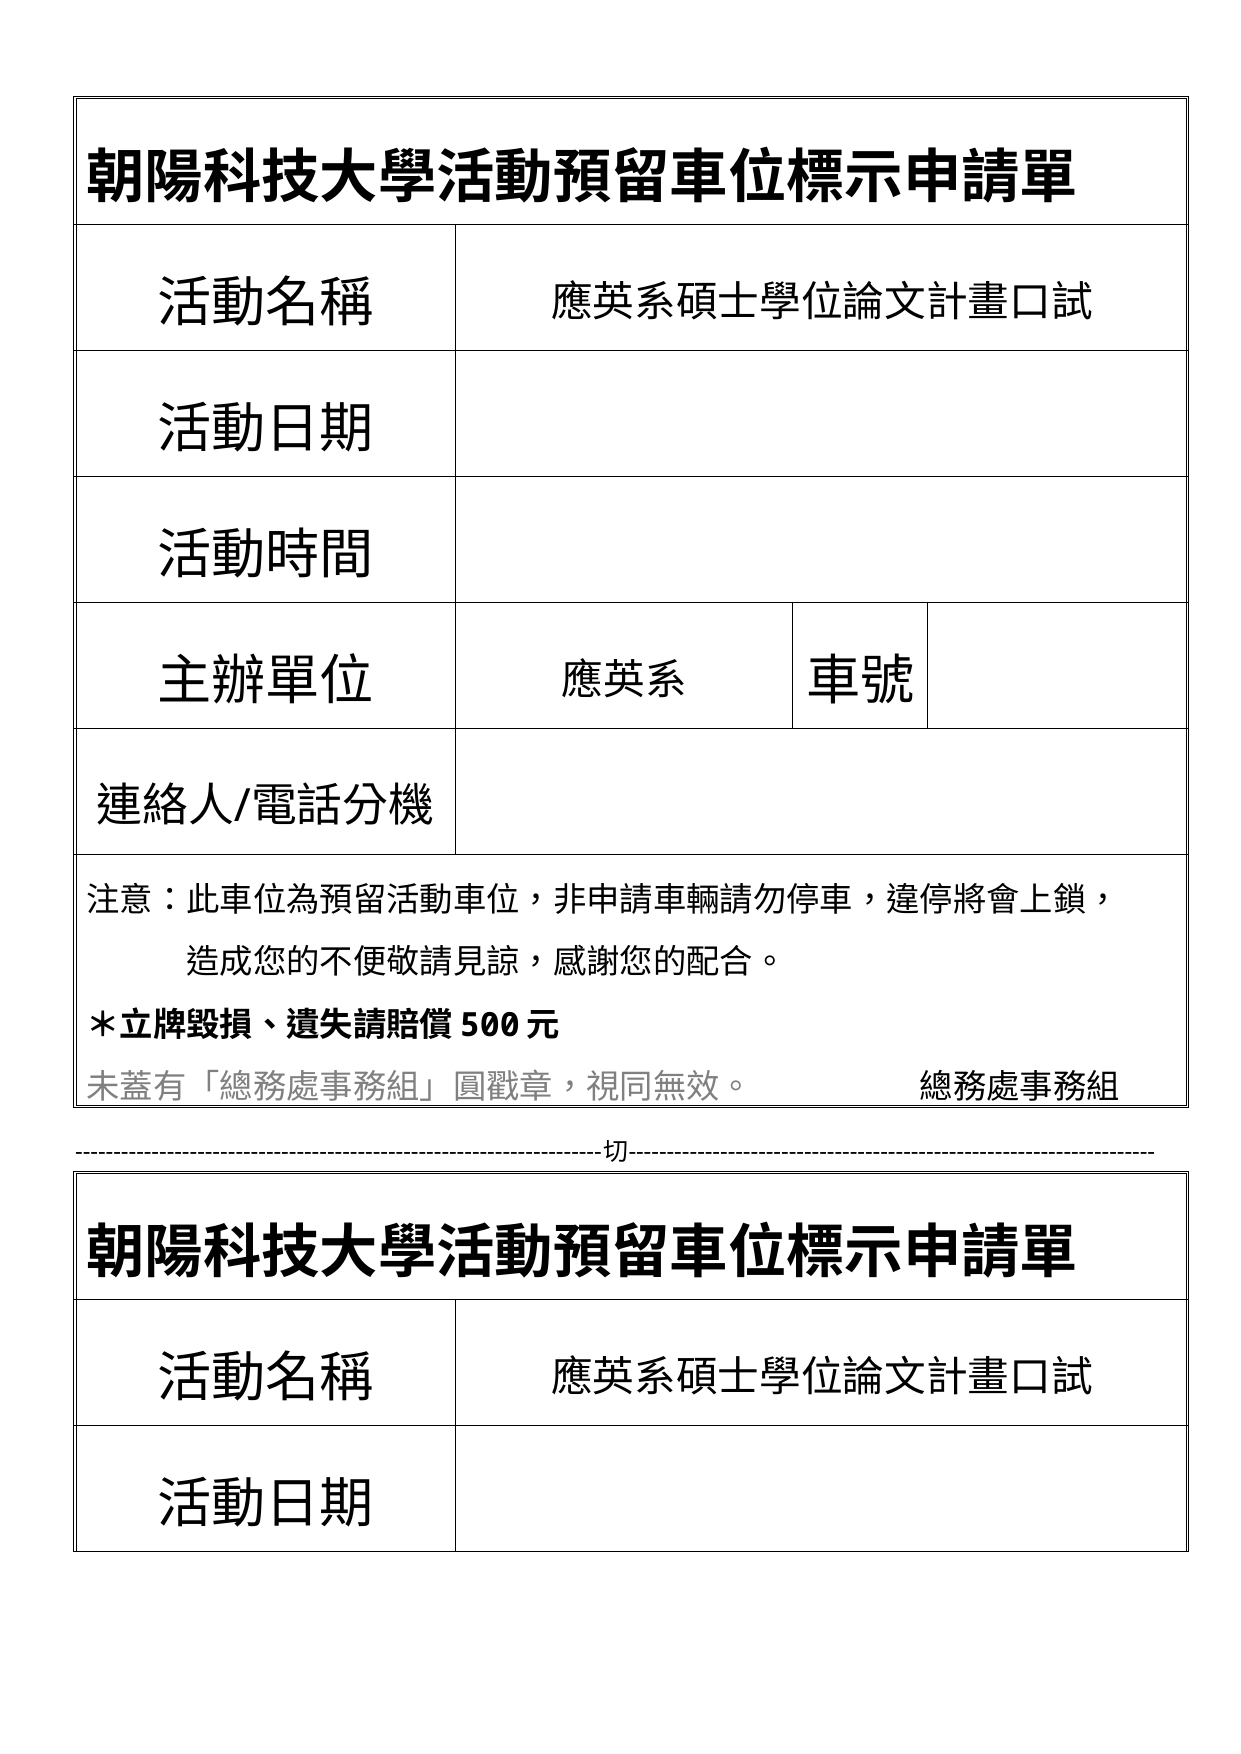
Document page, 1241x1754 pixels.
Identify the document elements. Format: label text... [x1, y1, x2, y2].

table_header 朝陽科技大學活動預留車位標示申請單 [77, 99, 1186, 224]
table_cell 應英系碩士學位論文計畫口試 [456, 225, 1186, 350]
table_cell 應英系 [456, 603, 792, 728]
table_cell 應英系碩士學位論文計畫口試 [456, 1300, 1186, 1425]
table_cell 活動日期 [77, 1426, 455, 1551]
table_header 朝陽科技大學活動預留車位標示申請單 [77, 1174, 1186, 1299]
table_cell [456, 477, 1186, 602]
text ---------------------------------------------------------------------切--------------------------------------------------------------------- [75, 1108, 1165, 1171]
table_cell 活動日期 [77, 351, 455, 476]
table_cell 連絡人/電話分機 [77, 729, 455, 854]
table_cell [456, 729, 1186, 854]
table_cell 注意：此車位為預留活動車位，非申請車輛請勿停車，違停將會上鎖， 造成您的不便敬請見諒，感謝您的配合。 ＊立牌毀損、遺失請賠償500元 未蓋有「總務處事務組」圓戳章，視同無效。 總務處事務組 [77, 855, 1186, 1105]
table_cell 活動名稱 [77, 225, 455, 350]
table_cell [928, 603, 1186, 728]
table_cell 車號 [793, 603, 927, 728]
table_cell 活動時間 [77, 477, 455, 602]
table_cell 活動名稱 [77, 1300, 455, 1425]
table_cell [456, 1426, 1186, 1551]
table_cell [456, 351, 1186, 476]
table_cell 主辦單位 [77, 603, 455, 728]
